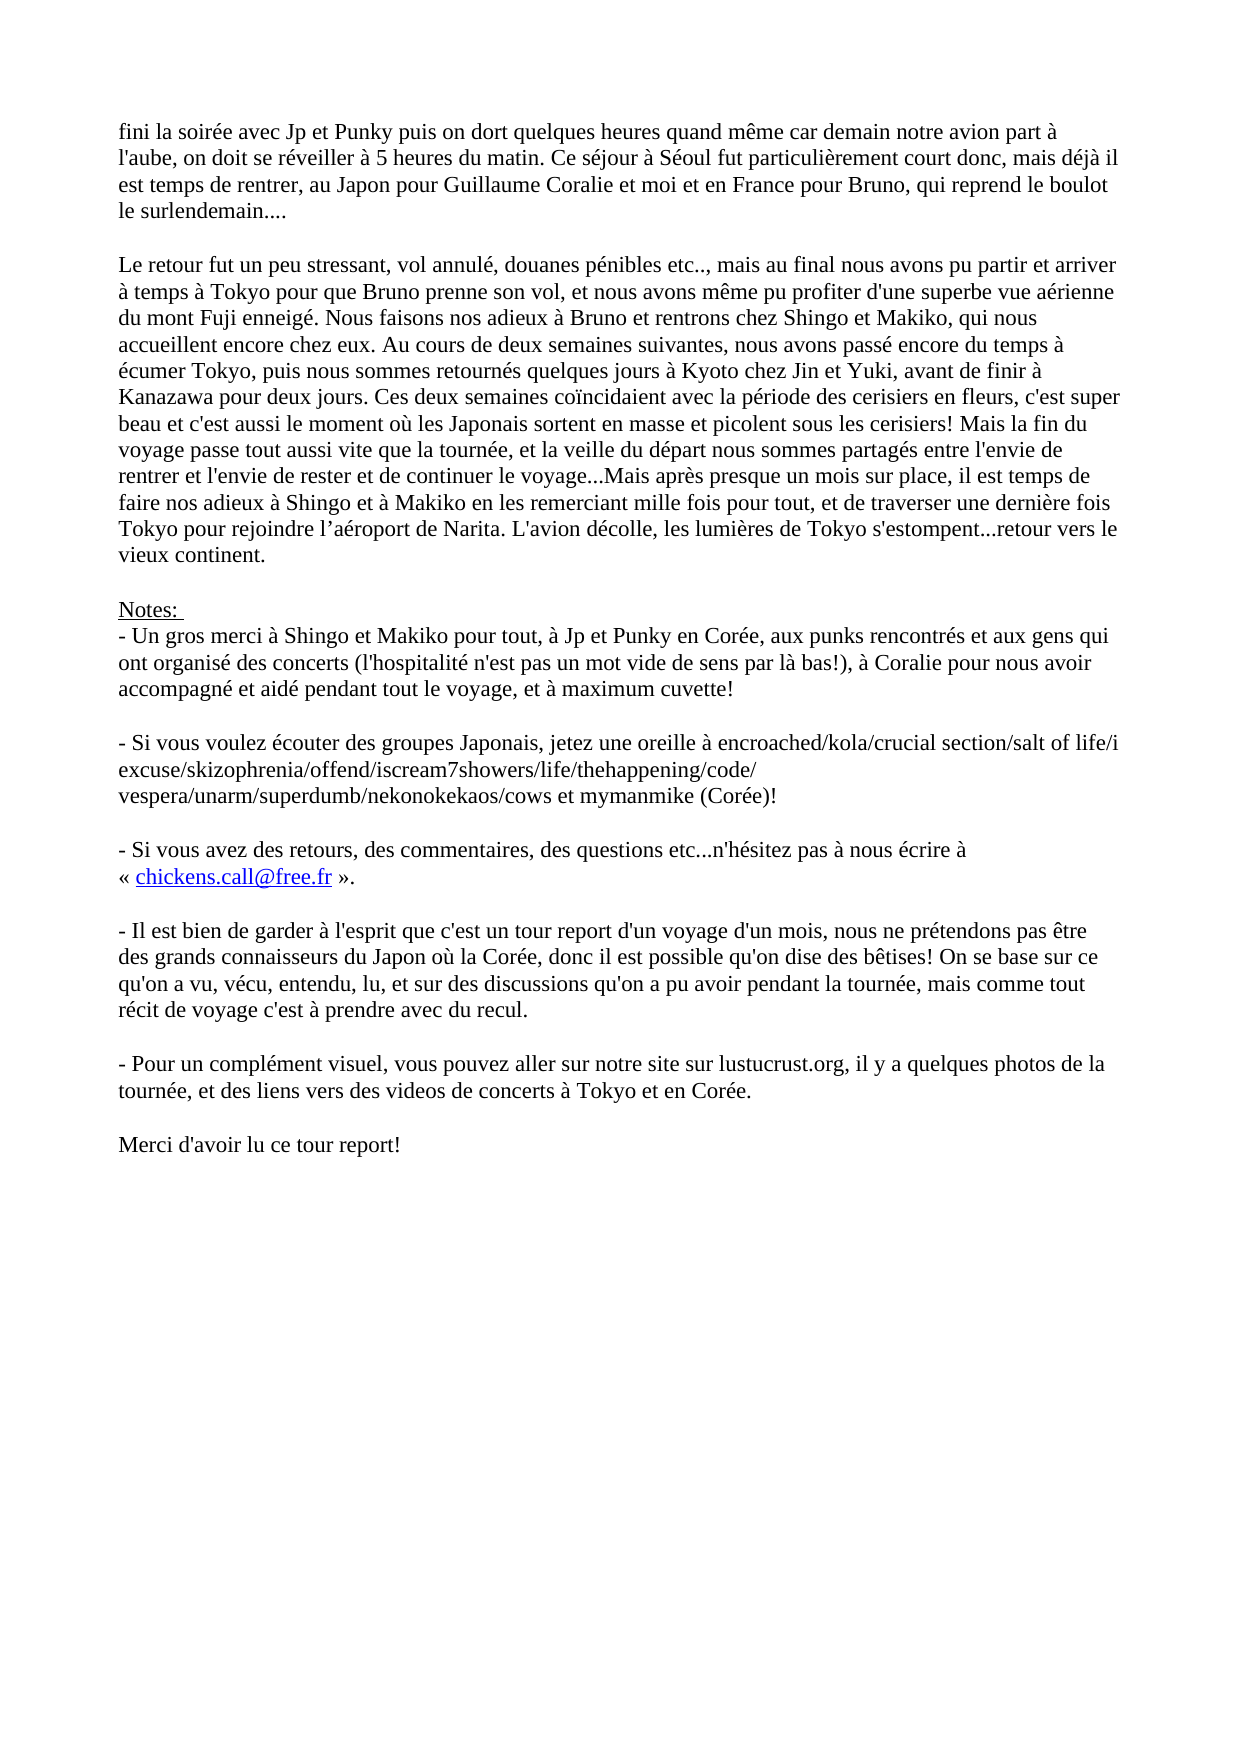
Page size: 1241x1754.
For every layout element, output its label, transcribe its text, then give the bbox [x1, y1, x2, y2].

text fini la soirée avec Jp et Punky puis on dort quelques heures quand même car demain notre avion part à l'aube, on doit se réveiller à 5 heures du matin. Ce séjour à Séoul fut particulièrement court donc, mais déjà il est temps de rentrer, au Japon pour Guillaume Coralie et moi et en France pour Bruno, qui reprend le boulot le surlendemain.... [118, 118, 1122, 223]
text - Un gros merci à Shingo et Makiko pour tout, à Jp et Punky en Corée, aux punks rencontrés et aux gens qui ont organisé des concerts (l'hospitalité n'est pas un mot vide de sens par là bas!), à Coralie pour nous avoir accompagné et aidé pendant tout le voyage, et à maximum cuvette! [118, 622, 1122, 701]
text - Pour un complément visuel, vous pouvez aller sur notre site sur lustucrust.org, il y a quelques photos de la tournée, et des liens vers des videos de concerts à Tokyo et en Corée. [118, 1051, 1122, 1103]
text vespera/unarm/superdumb/nekonokekaos/cows et mymanmike (Corée)! [118, 782, 1122, 808]
text Notes: [118, 596, 1122, 622]
text Le retour fut un peu stressant, vol annulé, douanes pénibles etc.., mais au final nous avons pu partir et arriver à temps à Tokyo pour que Bruno prenne son vol, et nous avons même pu profiter d'une superbe vue aérienne du mont Fuji enneigé. Nous faisons nos adieux à Bruno et rentrons chez Shingo et Makiko, qui nous accueillent encore chez eux. Au cours de deux semaines suivantes, nous avons passé encore du temps à écumer Tokyo, puis nous sommes retournés quelques jours à Kyoto chez Jin et Yuki, avant de finir à Kanazawa pour deux jours. Ces deux semaines coïncidaient avec la période des cerisiers en fleurs, c'est super beau et c'est aussi le moment où les Japonais sortent en masse et picolent sous les cerisiers! Mais la fin du voyage passe tout aussi vite que la tournée, et la veille du départ nous sommes partagés entre l'envie de rentrer et l'envie de rester et de continuer le voyage...Mais après presque un mois sur place, il est temps de faire nos adieux à Shingo et à Makiko en les remerciant mille fois pour tout, et de traverser une dernière fois Tokyo pour rejoindre l’aéroport de Narita. L'avion décolle, les lumières de Tokyo s'estompent...retour vers le vieux continent. [118, 252, 1122, 568]
text - Si vous voulez écouter des groupes Japonais, jetez une oreille à encroached/kola/crucial section/salt of life/i excuse/skizophrenia/offend/iscream7showers/life/thehappening/code/ [118, 729, 1122, 782]
text Merci d'avoir lu ce tour report! [118, 1131, 1122, 1158]
text - Si vous avez des retours, des commentaires, des questions etc...n'hésitez pas à nous écrire à « chickens.call@free.fr ». [118, 836, 1122, 889]
text - Il est bien de garder à l'esprit que c'est un tour report d'un voyage d'un mois, nous ne prétendons pas être des grands connaisseurs du Japon où la Corée, donc il est possible qu'on dise des bêtises! On se base sur ce qu'on a vu, vécu, entendu, lu, et sur des discussions qu'on a pu avoir pendant la tournée, mais comme tout récit de voyage c'est à prendre avec du recul. [118, 917, 1122, 1022]
